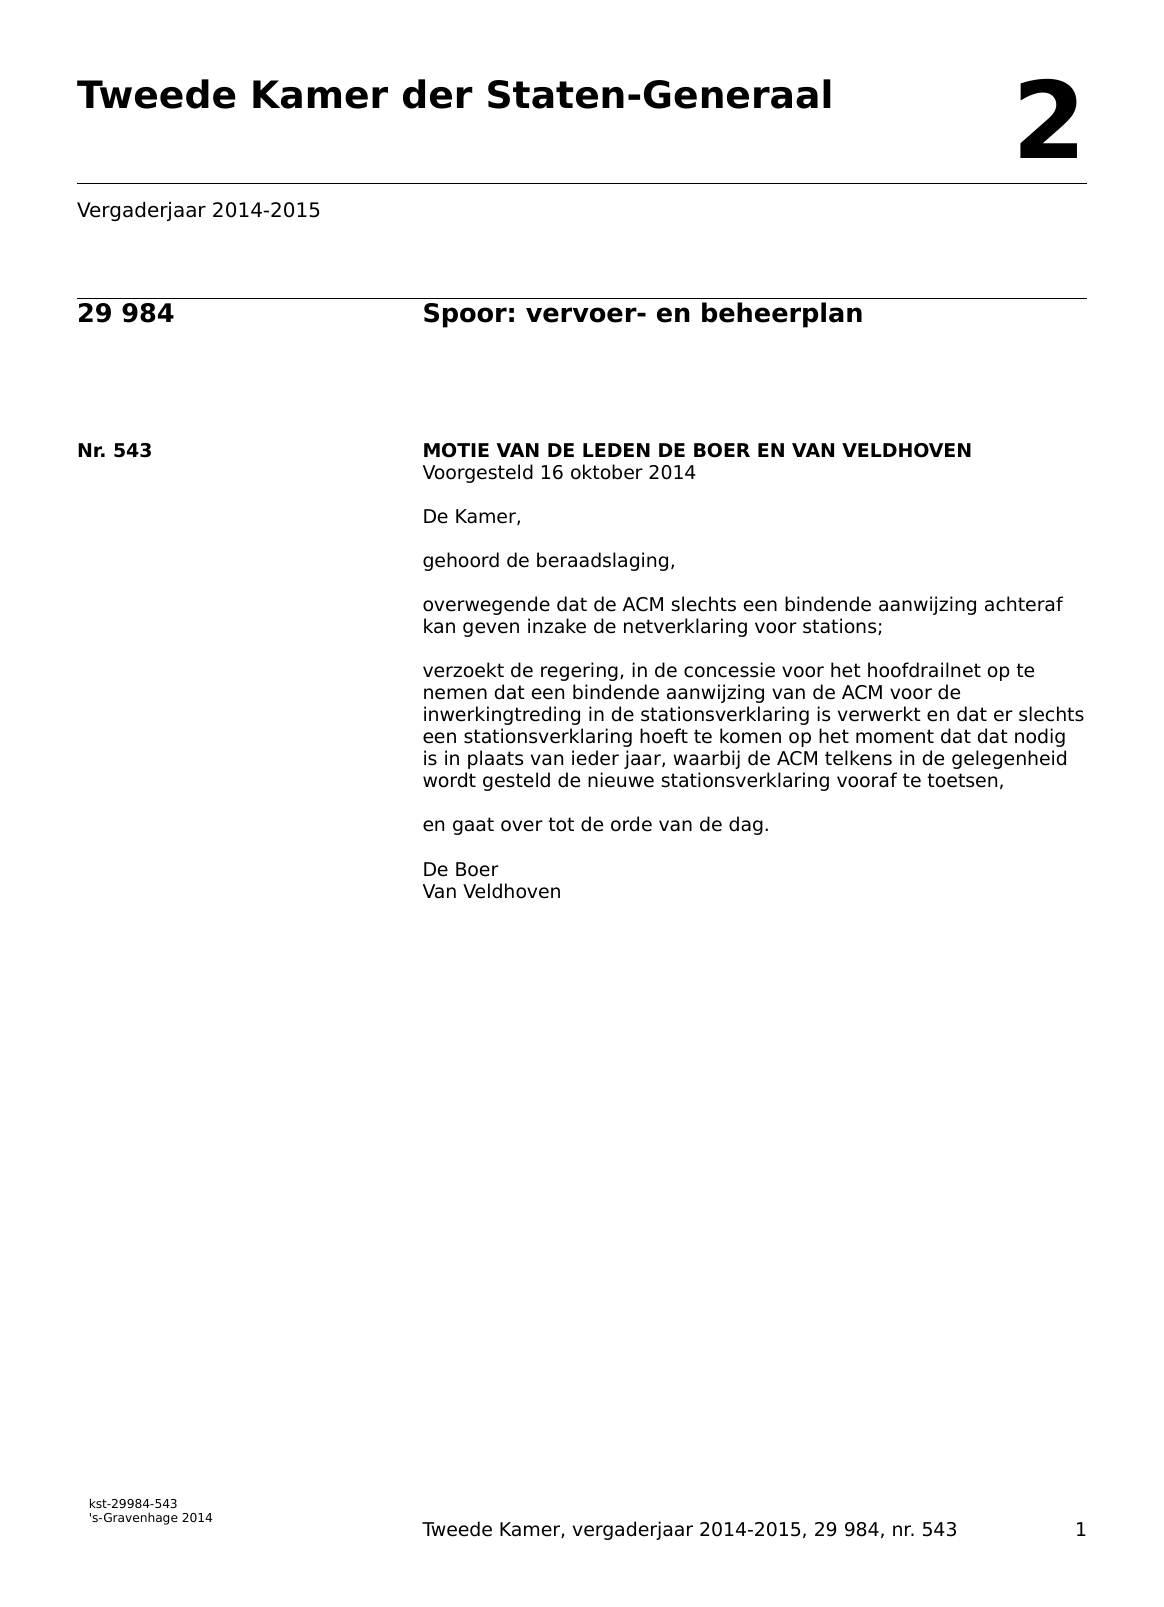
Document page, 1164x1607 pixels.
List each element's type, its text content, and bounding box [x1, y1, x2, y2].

table_cell Vergaderjaar 2014-2015 [77, 184, 1087, 298]
text De Kamer, [422, 506, 1087, 528]
text 's-Gravenhage 2014 [88, 1511, 323, 1525]
subtitle 29 984 Spoor: vervoer- en beheerplan [77, 299, 1087, 329]
text Voorgesteld 16 oktober 2014 [422, 462, 1087, 484]
text De Boer [422, 858, 1087, 881]
text en gaat over tot de orde van de dag. [422, 814, 1087, 836]
table_header Tweede Kamer der Staten-Generaal [77, 59, 886, 183]
table_header 2 [886, 59, 1087, 183]
text gehoord de beraadslaging, [422, 550, 1087, 572]
text Van Veldhoven [422, 881, 1087, 902]
text overwegende dat de ACM slechts een bindende aanwijzing achteraf kan geven inzake de netverklaring voor stations; [422, 594, 1087, 638]
text verzoekt de regering, in de concessie voor het hoofdrailnet op te nemen dat een bindende aanwijzing van de ACM voor de inwerkingtreding in de stationsverklaring is verwerkt en dat er slechts een stationsverklaring hoeft te komen op het moment dat dat nodig is in plaats van ieder jaar, waarbij de ACM telkens in de gelegenheid wordt gesteld de nieuwe stationsverklaring vooraf te toetsen, [422, 660, 1087, 792]
subtitle Nr. 543 MOTIE VAN DE LEDEN DE BOER EN VAN VELDHOVEN [77, 440, 1087, 462]
text kst-29984-543 [88, 1497, 323, 1511]
